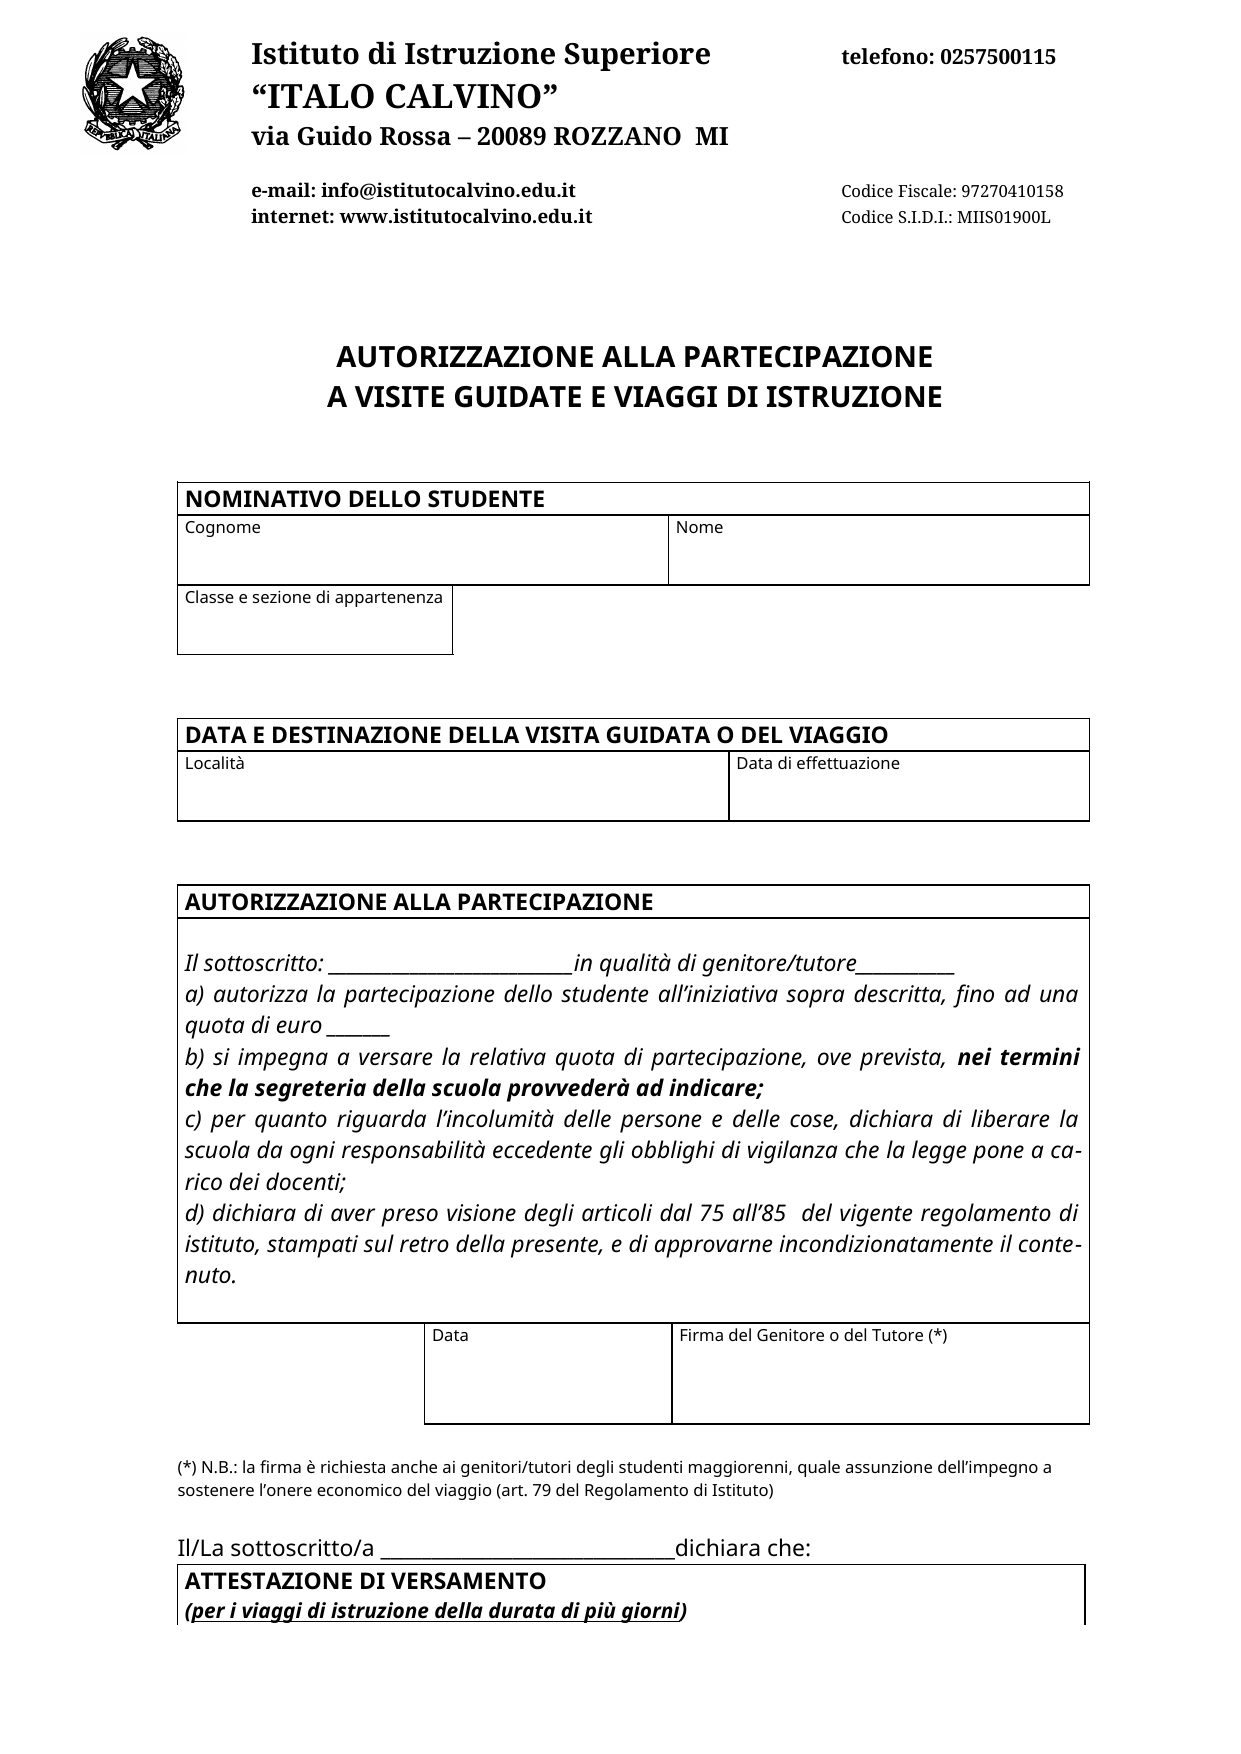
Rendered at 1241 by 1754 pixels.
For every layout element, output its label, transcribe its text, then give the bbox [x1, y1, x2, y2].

table_header AUTORIZZAZIONE ALLA PARTECIPAZIONE [178, 886, 1089, 917]
text AUTORIZZAZIONE ALLA PARTECIPAZIONE [177, 337, 1093, 376]
table_header NOMINATIVO DELLO STUDENTE [178, 483, 668, 514]
text (*) N.B.: la firma è richiesta anche ai genitori/tutori degli studenti maggiorenni, quale assunzione dell’impegno a sostenere l’onere economico del viaggio (art. 79 del Regolamento di Istituto) [177, 1456, 1093, 1501]
table_cell Nome [669, 516, 1089, 584]
table_cell Data di effettuazione [730, 752, 1089, 820]
table_header [668, 483, 1089, 514]
text Il/La sottoscritto/a _____________________________dichiara che: [177, 1532, 1093, 1564]
table_cell [177, 1324, 424, 1423]
table_header ATTESTAZIONE DI VERSAMENTO (per i viaggi di istruzione della durata di più giorni) [178, 1565, 1084, 1625]
table_cell Cognome [178, 516, 453, 584]
table_cell Data [425, 1324, 671, 1423]
table_cell Il sottoscritto: ___________________________in qualità di genitore/tutore___________ a) autorizza la partecipazione dello studente all’iniziativa sopra descritta, fino ad una quota di euro _______ b) si impegna a versare la relativa quota di partecipazione, ove prevista, nei termini che la segreteria della scuola provvederà ad indicare; c) per quanto riguarda l’incolumità delle persone e delle cose, dichiara di liberare la scuo­la da ogni responsabilità eccedente gli obblighi di vigilanza che la legge pone a ca­rico dei do­cen­ti; d) dichiara di aver preso visione degli articoli dal 75 all’85 del vigente regolamento di isti­tu­to, stampati sul retro della presente, e di approvarne incondizionatamente il conte­nu­to. [178, 919, 1089, 1322]
table_header DATA E DESTINAZIONE DELLA VISITA GUIDATA O DEL VIAGGIO [178, 719, 1089, 750]
table_cell [668, 586, 1089, 653]
subtitle A VISITE GUIDATE E VIAGGI DI ISTRUZIONE [177, 376, 1093, 416]
table_cell [453, 516, 668, 584]
table_cell Firma del Genitore o del Tutore (*) [673, 1324, 1089, 1423]
table_cell [453, 586, 668, 653]
table_cell Classe e sezione di appartenenza [178, 586, 452, 653]
table_cell Località [178, 752, 728, 820]
